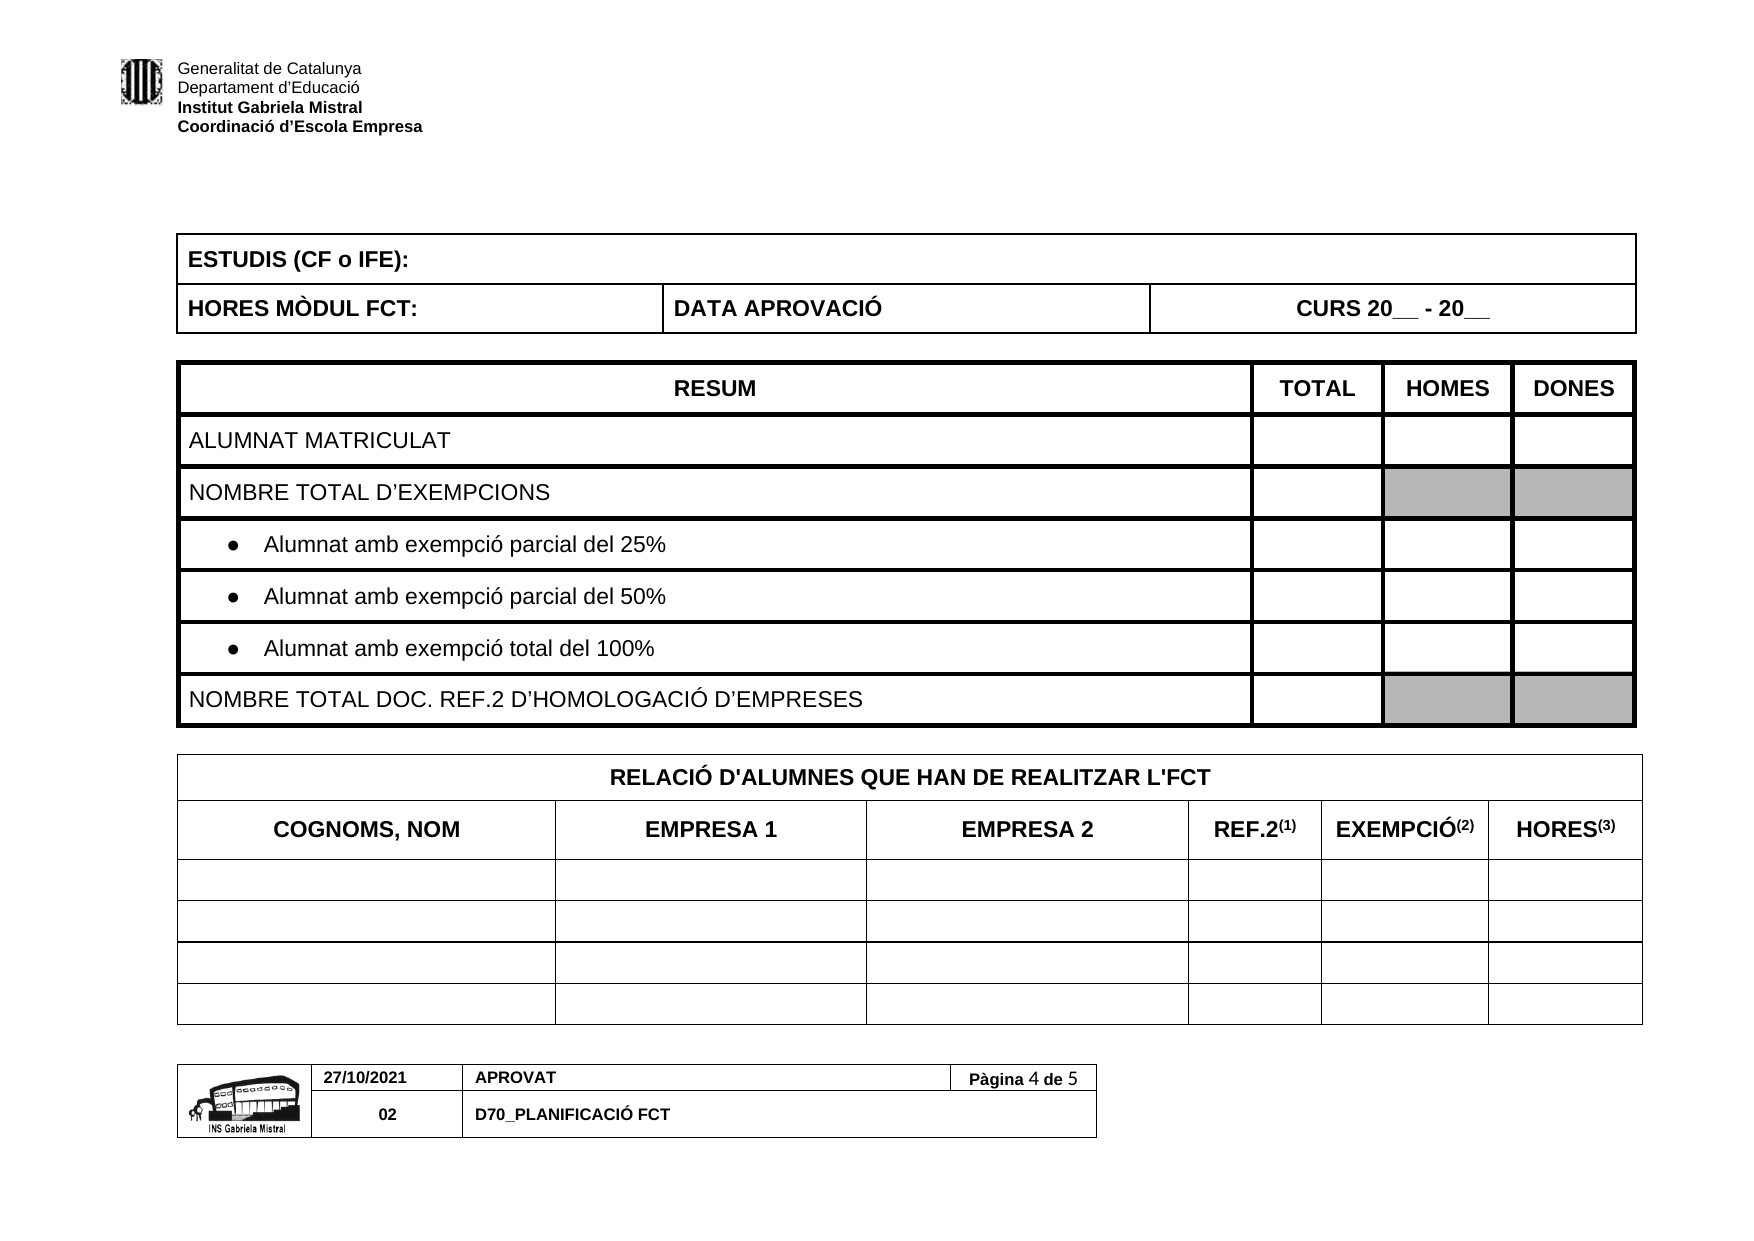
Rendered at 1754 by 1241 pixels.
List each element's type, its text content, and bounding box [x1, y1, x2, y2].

table_cell [1385, 469, 1510, 516]
table_cell Alumnat amb exempció parcial del 50% [181, 572, 1250, 619]
table_cell [1254, 417, 1381, 464]
table_cell [1189, 984, 1321, 1024]
table_header RESUM [181, 365, 1250, 412]
table_cell [1489, 984, 1642, 1024]
table_cell COGNOMS, NOM [178, 801, 555, 859]
table_cell [1489, 943, 1642, 983]
table_cell [178, 984, 555, 1024]
table_cell [1322, 943, 1488, 983]
table_cell Alumnat amb exempció total del 100% [181, 624, 1250, 671]
table_cell [867, 984, 1188, 1024]
table_cell [1189, 943, 1321, 983]
table_cell [1515, 572, 1632, 619]
table_cell Alumnat amb exempció parcial del 25% [181, 521, 1250, 568]
table_cell [556, 943, 866, 983]
table_cell [1489, 901, 1642, 941]
table_cell [1189, 860, 1321, 900]
table_cell NOMBRE TOTAL DOC. REF.2 D’HOMOLOGACIÓ D’EMPRESES [181, 676, 1250, 723]
table_header ESTUDIS (CF o IFE): [178, 235, 1635, 282]
table_cell [556, 901, 866, 941]
table_cell [867, 860, 1188, 900]
table_cell [1322, 901, 1488, 941]
table_cell [1254, 521, 1381, 568]
table_header TOTAL [1254, 365, 1381, 412]
table_cell [178, 943, 555, 983]
table_cell [556, 860, 866, 900]
table_cell [1515, 417, 1632, 464]
table_cell [1515, 624, 1632, 671]
table_cell [178, 901, 555, 941]
table_cell [178, 860, 555, 900]
table_cell EMPRESA 2 [867, 801, 1188, 859]
table_cell [1254, 676, 1381, 723]
table_cell [1385, 417, 1510, 464]
table_cell [1254, 572, 1381, 619]
table_cell [1385, 676, 1510, 723]
table_cell [1322, 860, 1488, 900]
table_cell NOMBRE TOTAL D’EXEMPCIONS [181, 469, 1250, 516]
table_cell CURS 20__ - 20__ [1151, 285, 1635, 332]
table_header DONES [1515, 365, 1632, 412]
table_cell [1385, 624, 1510, 671]
table_cell [1189, 901, 1321, 941]
table_cell [1489, 860, 1642, 900]
table_cell [1322, 984, 1488, 1024]
table_cell EXEMPCIÓ(2) [1322, 801, 1488, 859]
table_cell [867, 901, 1188, 941]
table_cell HORES MÒDUL FCT: [178, 285, 662, 332]
table_cell [556, 984, 866, 1024]
table_cell ALUMNAT MATRICULAT [181, 417, 1250, 464]
table_header HOMES [1385, 365, 1510, 412]
table_cell [1385, 572, 1510, 619]
table_cell [1385, 521, 1510, 568]
table_cell [1515, 469, 1632, 516]
table_cell [1515, 676, 1632, 723]
table_cell [867, 943, 1188, 983]
table_cell [1254, 469, 1381, 516]
table_cell DATA APROVACIÓ [664, 285, 1149, 332]
table_cell HORES(3) [1489, 801, 1642, 859]
table_header RELACIÓ D'ALUMNES QUE HAN DE REALITZAR L'FCT [178, 755, 1642, 799]
table_cell REF.2(1) [1189, 801, 1321, 859]
table_cell [1515, 521, 1632, 568]
table_cell EMPRESA 1 [556, 801, 866, 859]
table_cell [1254, 624, 1381, 671]
